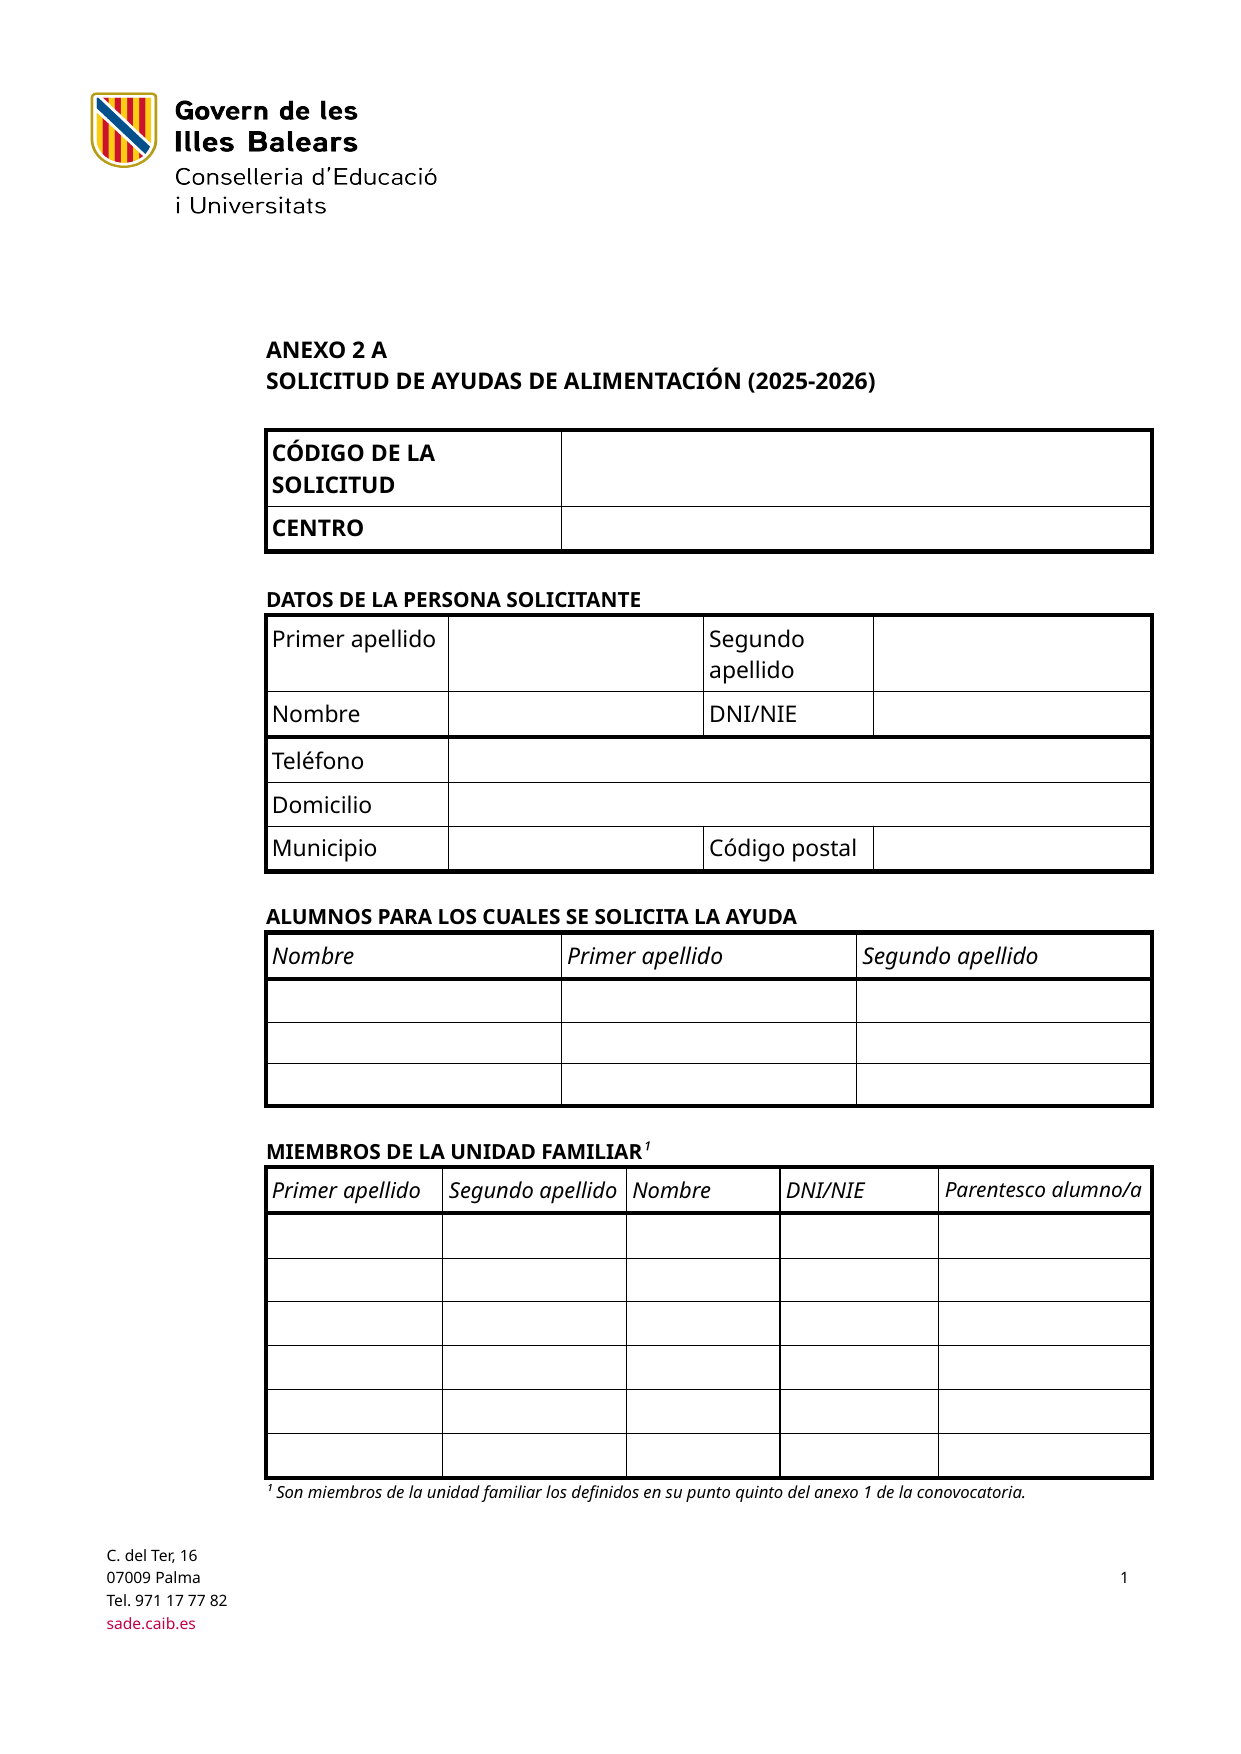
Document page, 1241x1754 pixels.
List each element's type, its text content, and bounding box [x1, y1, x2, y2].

table_cell [562, 981, 856, 1022]
table_cell [449, 739, 1150, 782]
table_cell [781, 1390, 938, 1432]
picture [73, 85, 454, 221]
table_cell [874, 692, 1150, 735]
table_cell [781, 1434, 938, 1476]
table_cell [268, 1434, 442, 1476]
table_header Primer apellido [268, 1169, 442, 1211]
text ANEXO 2 A [266, 334, 1152, 365]
table_cell [857, 1064, 1150, 1104]
table_cell [443, 1346, 626, 1389]
table_cell [627, 1215, 779, 1257]
text DATOS DE LA PERSONA SOLICITANTE [266, 585, 1152, 613]
table_cell [939, 1390, 1150, 1432]
table_cell DNI/NIE [704, 692, 873, 735]
table_cell Municipio [268, 827, 448, 869]
table_cell [857, 981, 1150, 1022]
table_cell [268, 1259, 442, 1301]
table_cell [268, 1215, 442, 1257]
table_cell [449, 783, 1150, 826]
table_cell [939, 1302, 1150, 1345]
table_cell Nombre [268, 692, 448, 735]
table_header [449, 617, 703, 691]
table_cell [268, 981, 561, 1022]
table_cell [939, 1346, 1150, 1389]
table_cell Domicilio [268, 783, 448, 826]
table_cell [562, 1023, 856, 1063]
table_header Nombre [627, 1169, 779, 1211]
table_cell [443, 1259, 626, 1301]
table_header Segundo apellido [443, 1169, 626, 1211]
table_header [874, 617, 1150, 691]
table_cell [781, 1302, 938, 1345]
table_cell [443, 1390, 626, 1432]
table_cell [562, 1064, 856, 1104]
table_cell [268, 1302, 442, 1345]
table_cell [627, 1302, 779, 1345]
table_header Primer apellido [268, 617, 448, 691]
table_cell [781, 1259, 938, 1301]
table_header [562, 432, 1150, 506]
text MIEMBROS DE LA UNIDAD FAMILIAR¹ [266, 1137, 1152, 1165]
table_cell [443, 1302, 626, 1345]
table_cell [562, 507, 1150, 549]
text SOLICITUD DE AYUDAS DE ALIMENTACIÓN (2025-2026) [266, 365, 1152, 396]
table_header Segundo apellido [704, 617, 873, 691]
table_cell [781, 1215, 938, 1257]
table_cell [857, 1023, 1150, 1063]
table_cell [449, 692, 703, 735]
table_cell [627, 1434, 779, 1476]
table_cell Teléfono [268, 739, 448, 782]
table_cell [874, 827, 1150, 869]
table_header CÓDIGO DE LA SOLICITUD [268, 432, 561, 506]
table_cell [781, 1346, 938, 1389]
text ALUMNOS PARA LOS CUALES SE SOLICITA LA AYUDA [266, 902, 1152, 930]
table_header DNI/NIE [781, 1169, 938, 1211]
table_cell [268, 1346, 442, 1389]
table_cell [939, 1259, 1150, 1301]
table_cell [443, 1434, 626, 1476]
table_cell [268, 1064, 561, 1104]
table_cell [627, 1259, 779, 1301]
table_header Nombre [268, 935, 561, 977]
table_cell CENTRO [268, 507, 561, 549]
table_header Parentesco alumno/a [939, 1169, 1150, 1211]
table_cell Código postal [704, 827, 873, 869]
table_cell [449, 827, 703, 869]
table_header Primer apellido [562, 935, 856, 977]
table_cell [939, 1215, 1150, 1257]
text ¹ Son miembros de la unidad familiar los definidos en su punto quinto del anexo 1 de la conovocatoria. [266, 1480, 1152, 1503]
table_cell [939, 1434, 1150, 1476]
table_header Segundo apellido [857, 935, 1150, 977]
table_cell [443, 1215, 626, 1257]
table_cell [268, 1023, 561, 1063]
table_cell [268, 1390, 442, 1432]
table_cell [627, 1346, 779, 1389]
table_cell [627, 1390, 779, 1432]
